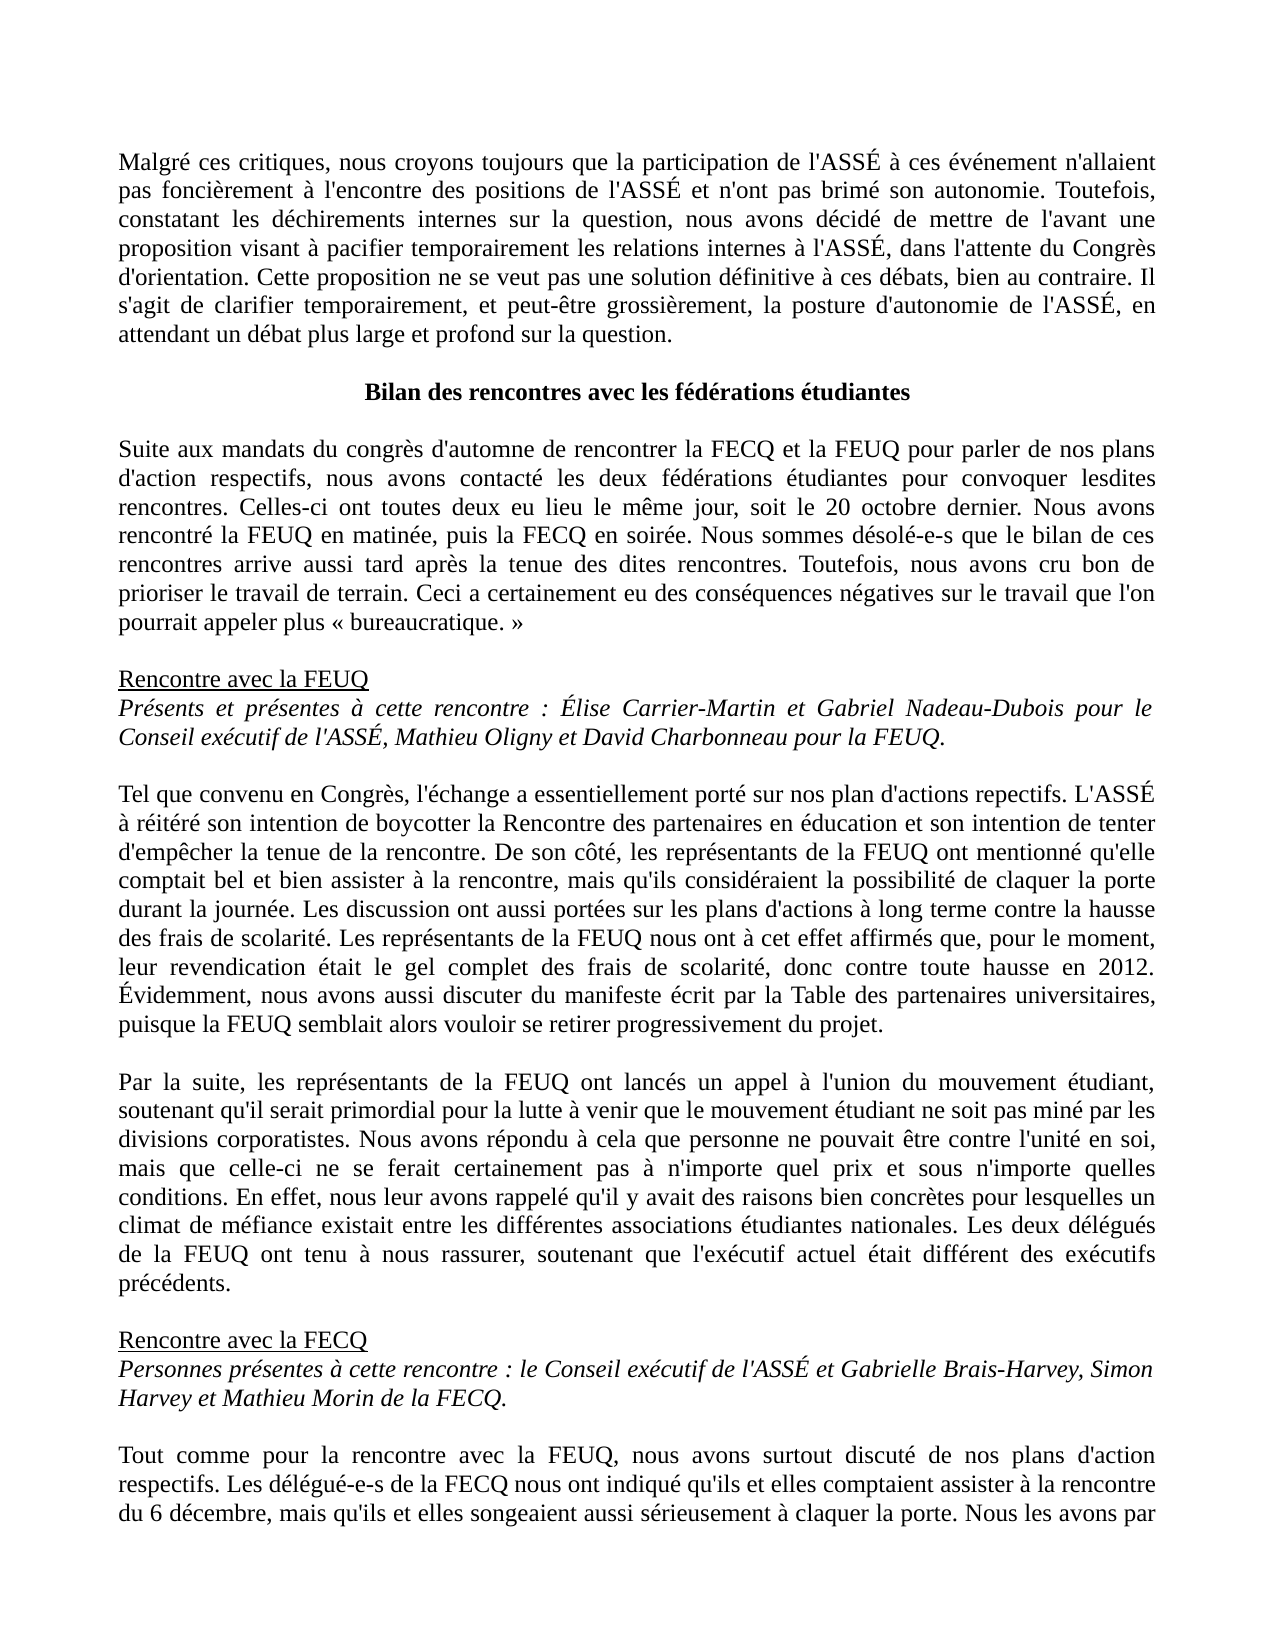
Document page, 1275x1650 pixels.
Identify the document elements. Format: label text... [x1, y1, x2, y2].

text Tout comme pour la rencontre avec la FEUQ, nous avons surtout discuté de nos plans d'action respectifs. Les délégué-e-s de la FECQ nous ont indiqué qu'ils et elles comptaient assister à la rencontre du 6 décembre, mais qu'ils et elles songeaient aussi sérieusement à claquer la porte. Nous les avons par [118, 1441, 1157, 1527]
text Bilan des rencontres avec les fédérations étudiantes [118, 377, 1157, 406]
text Présents et présentes à cette rencontre : Élise Carrier-Martin et Gabriel Nadeau-Dubois pour le Conseil exécutif de l'ASSÉ, Mathieu Oligny et David Charbonneau pour la FEUQ. [118, 693, 1157, 751]
text Suite aux mandats du congrès d'automne de rencontrer la FECQ et la FEUQ pour parler de nos plans d'action respectifs, nous avons contacté les deux fédérations étudiantes pour convoquer lesdites rencontres. Celles-ci ont toutes deux eu lieu le même jour, soit le 20 octobre dernier. Nous avons rencontré la FEUQ en matinée, puis la FECQ en soirée. Nous sommes désolé-e-s que le bilan de ces rencontres arrive aussi tard après la tenue des dites rencontres. Toutefois, nous avons cru bon de prioriser le travail de terrain. Ceci a certainement eu des conséquences négatives sur le travail que l'on pourrait appeler plus « bureaucratique. » [118, 434, 1157, 636]
text Par la suite, les représentants de la FEUQ ont lancés un appel à l'union du mouvement étudiant, soutenant qu'il serait primordial pour la lutte à venir que le mouvement étudiant ne soit pas miné par les divisions corporatistes. Nous avons répondu à cela que personne ne pouvait être contre l'unité en soi, mais que celle-ci ne se ferait certainement pas à n'importe quel prix et sous n'importe quelles conditions. En effet, nous leur avons rappelé qu'il y avait des raisons bien concrètes pour lesquelles un climat de méfiance existait entre les différentes associations étudiantes nationales. Les deux délégués de la FEUQ ont tenu à nous rassurer, soutenant que l'exécutif actuel était différent des exécutifs précédents. [118, 1067, 1157, 1297]
text Personnes présentes à cette rencontre : le Conseil exécutif de l'ASSÉ et Gabrielle Brais-Harvey, Simon Harvey et Mathieu Morin de la FECQ. [118, 1354, 1157, 1412]
text Malgré ces critiques, nous croyons toujours que la participation de l'ASSÉ à ces événement n'allaient pas foncièrement à l'encontre des positions de l'ASSÉ et n'ont pas brimé son autonomie. Toutefois, constatant les déchirements internes sur la question, nous avons décidé de mettre de l'avant une proposition visant à pacifier temporairement les relations internes à l'ASSÉ, dans l'attente du Congrès d'orientation. Cette proposition ne se veut pas une solution définitive à ces débats, bien au contraire. Il s'agit de clarifier temporairement, et peut-être grossièrement, la posture d'autonomie de l'ASSÉ, en attendant un débat plus large et profond sur la question. [118, 147, 1157, 348]
text Tel que convenu en Congrès, l'échange a essentiellement porté sur nos plan d'actions repectifs. L'ASSÉ à réitéré son intention de boycotter la Rencontre des partenaires en éducation et son intention de tenter d'empêcher la tenue de la rencontre. De son côté, les représentants de la FEUQ ont mentionné qu'elle comptait bel et bien assister à la rencontre, mais qu'ils considéraient la possibilité de claquer la porte durant la journée. Les discussion ont aussi portées sur les plans d'actions à long terme contre la hausse des frais de scolarité. Les représentants de la FEUQ nous ont à cet effet affirmés que, pour le moment, leur revendication était le gel complet des frais de scolarité, donc contre toute hausse en 2012. Évidemment, nous avons aussi discuter du manifeste écrit par la Table des partenaires universitaires, puisque la FEUQ semblait alors vouloir se retirer progressivement du projet. [118, 779, 1157, 1038]
text Rencontre avec la FEUQ [118, 664, 1157, 693]
text Rencontre avec la FECQ [118, 1326, 1157, 1354]
